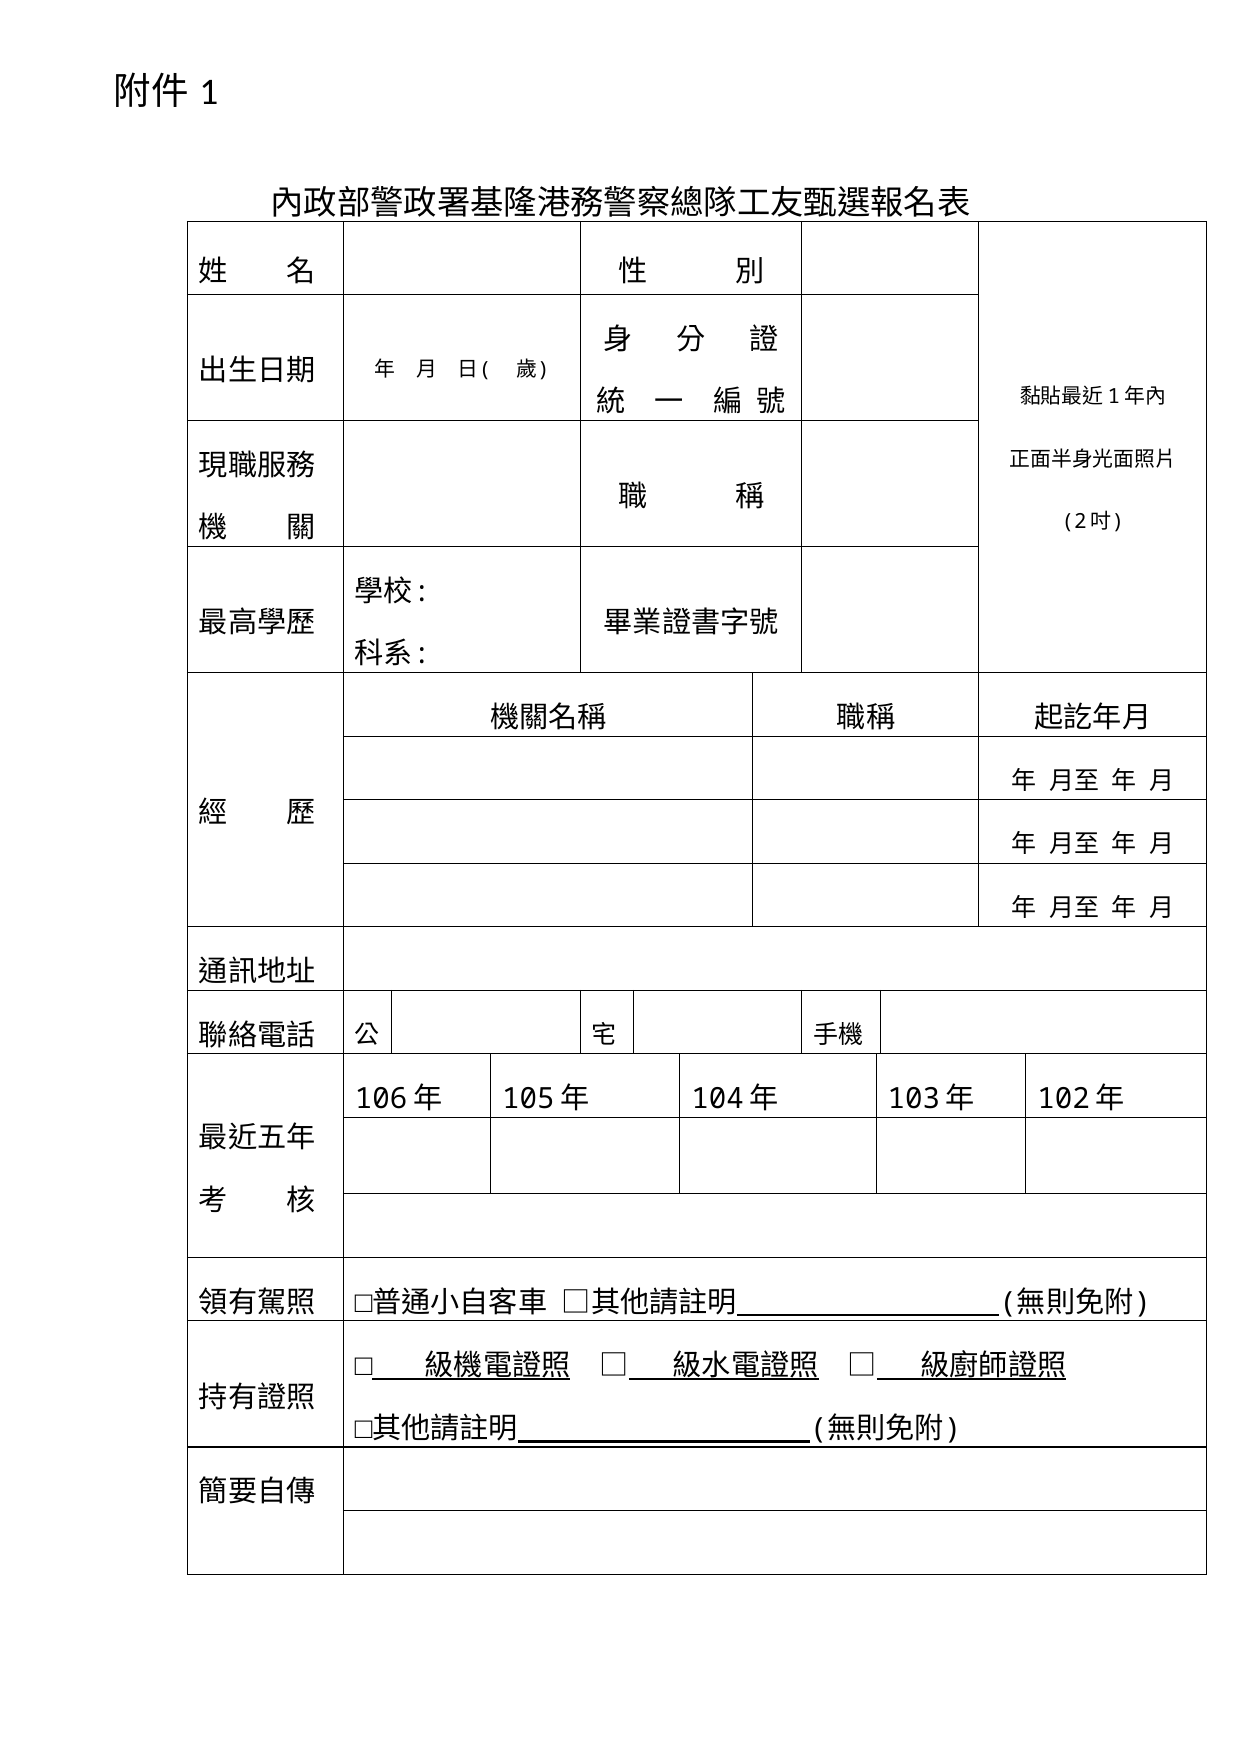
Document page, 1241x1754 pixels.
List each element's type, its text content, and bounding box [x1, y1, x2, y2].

table_cell [344, 1194, 1206, 1257]
table_cell [680, 1118, 876, 1193]
table_cell [344, 1118, 490, 1193]
table_cell [491, 1118, 679, 1193]
table_cell 通訊地址 [188, 927, 343, 990]
table_cell 學校: 科系: [344, 547, 580, 672]
table_header [344, 222, 580, 294]
table_cell [1026, 1118, 1206, 1193]
table_cell 起訖年月 [979, 673, 1206, 736]
table_header 黏貼最近1年內 正面半身光面照片 (2吋) [979, 222, 1206, 672]
table_cell 領有駕照 [188, 1258, 343, 1320]
table_cell [634, 991, 801, 1053]
table_header 姓 名 [188, 222, 343, 294]
table_cell 公 [344, 991, 391, 1053]
table_cell 年 月至 年 月 [979, 737, 1206, 799]
table_header [802, 222, 978, 294]
table_cell [753, 864, 978, 926]
text 內政部警政署基隆港務警察總隊工友甄選報名表 [187, 158, 1053, 221]
table_cell □普通小自客車 □其他請註明 (無則免附) [344, 1258, 1206, 1320]
table_cell 現職服務 機 關 [188, 421, 343, 546]
table_cell 103年 [877, 1054, 1025, 1117]
table_cell 職稱 [753, 673, 978, 736]
table_cell [802, 421, 978, 546]
table_cell 年 月 日( 歲) [344, 295, 580, 420]
table_cell 手機 [802, 991, 880, 1053]
table_cell [753, 737, 978, 799]
table_cell [392, 991, 580, 1053]
table_cell 106年 [344, 1054, 490, 1117]
table_cell [344, 1448, 1206, 1510]
table_cell [877, 1118, 1025, 1193]
table_cell 104年 [680, 1054, 876, 1117]
table_cell [344, 864, 752, 926]
table_cell [753, 800, 978, 863]
table_cell □ 級機電證照 □ 級水電證照 □ 級廚師證照 □其他請註明 (無則免附) [344, 1321, 1206, 1446]
table_cell 年 月至 年 月 [979, 800, 1206, 863]
table_cell 出生日期 [188, 295, 343, 420]
table_cell 簡要自傳 [188, 1448, 343, 1573]
table_cell [344, 421, 580, 546]
table_cell [802, 547, 978, 672]
table_cell 身 分 證 統 一 編 號 [581, 295, 801, 420]
table_cell 年 月至 年 月 [979, 864, 1206, 926]
table_cell [344, 1511, 1206, 1573]
table_cell [881, 991, 1206, 1053]
table_cell 最近五年 考 核 [188, 1054, 343, 1257]
table_cell 最高學歷 [188, 547, 343, 672]
table_cell [344, 927, 1206, 990]
table_cell [344, 800, 752, 863]
table_cell 職 稱 [581, 421, 801, 546]
table_cell [802, 295, 978, 420]
table_header 性 別 [581, 222, 801, 294]
table_cell 畢業證書字號 [581, 547, 801, 672]
table_cell 105年 [491, 1054, 679, 1117]
table_cell [344, 737, 752, 799]
table_cell 經 歷 [188, 673, 343, 926]
table_cell 宅 [581, 991, 633, 1053]
table_cell 持有證照 [188, 1321, 343, 1446]
table_cell 機關名稱 [344, 673, 752, 736]
table_cell 聯絡電話 [188, 991, 343, 1053]
table_cell 102年 [1026, 1054, 1206, 1117]
